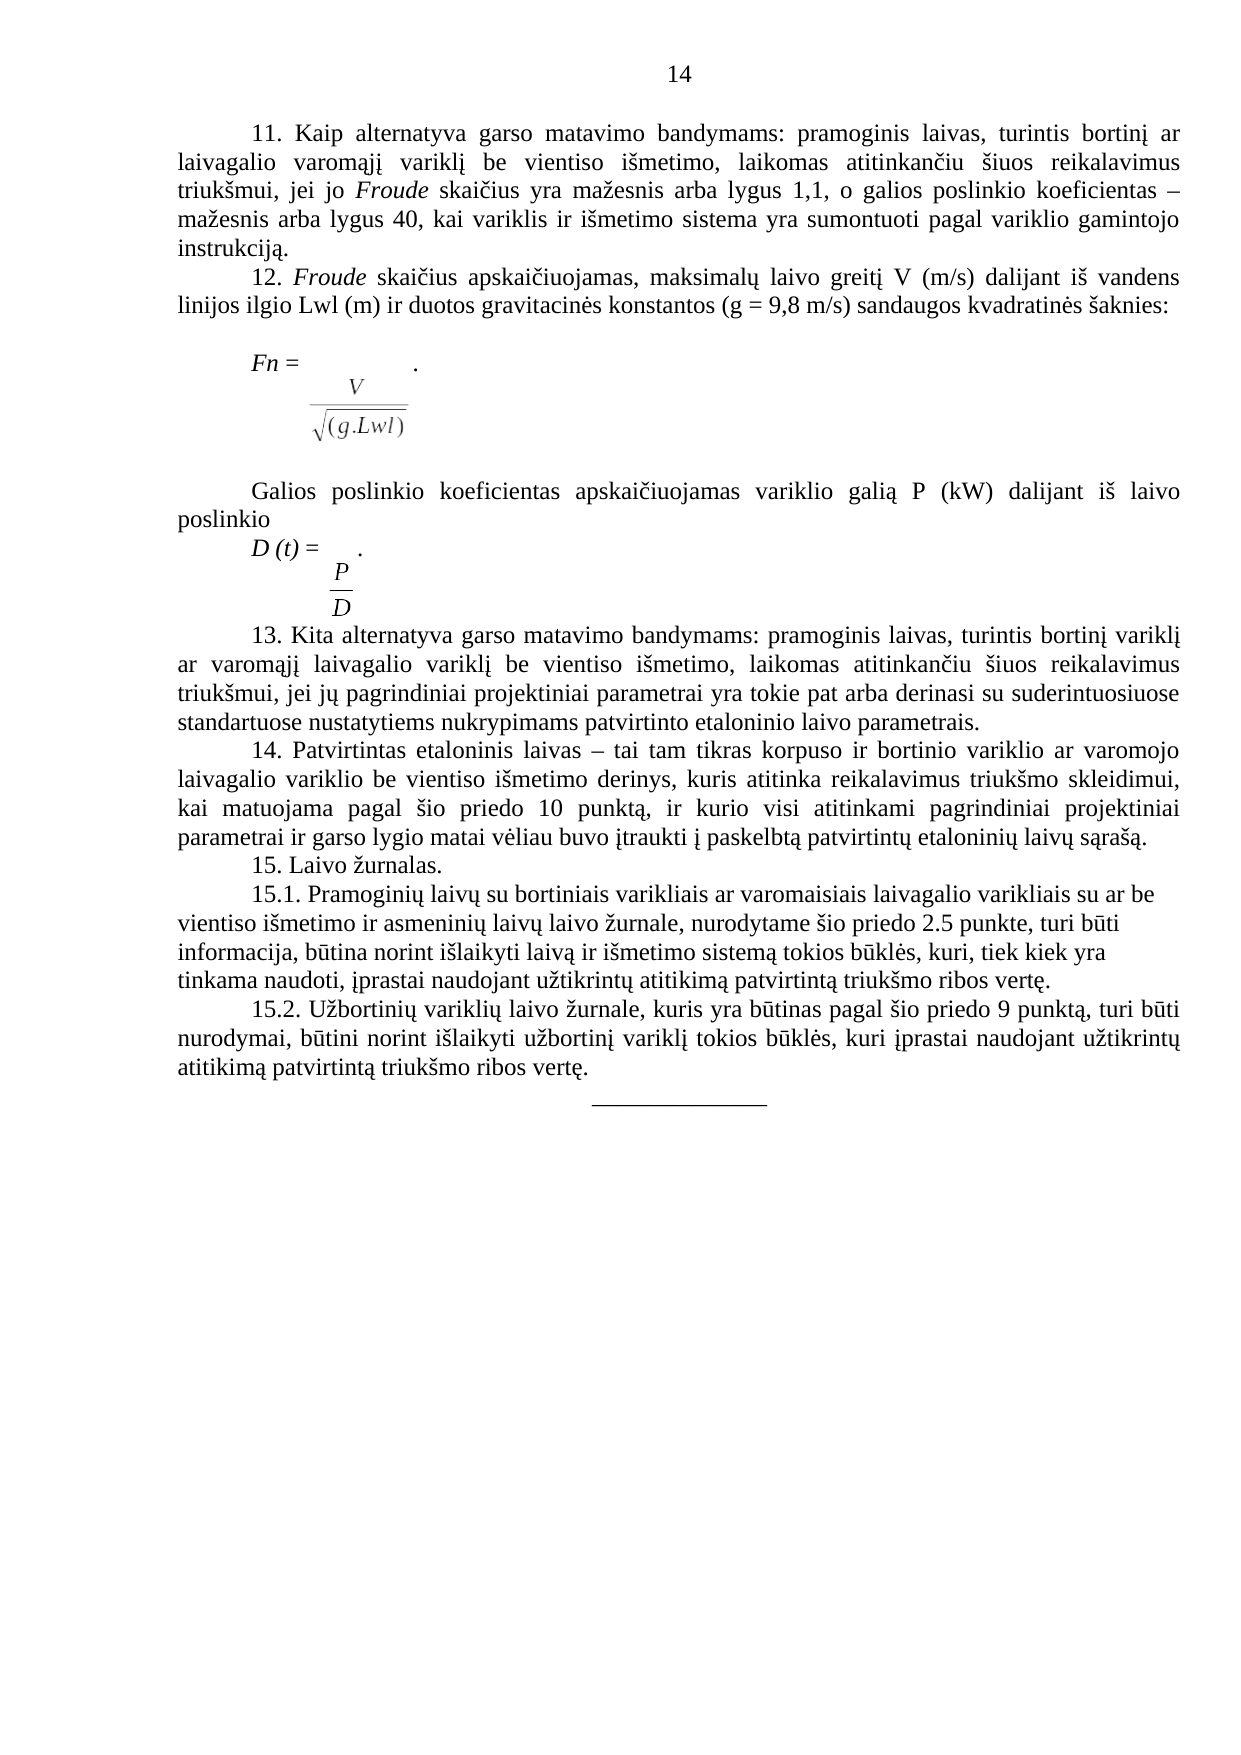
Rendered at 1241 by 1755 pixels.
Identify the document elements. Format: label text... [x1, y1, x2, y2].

text 11. Kaip alternatyva garso matavimo bandymams: pramoginis laivas, turintis bortinį ar laivagalio varomąjį variklį be vientiso išmetimo, laikomas atitinkančiu šiuos reikalavimus triukšmui, jei jo Froude skaičius yra mažesnis arba lygus 1,1, o galios poslinkio koeficientas – mažesnis arba lygus 40, kai variklis ir išmetimo sistema yra sumontuoti pagal variklio gamintojo instrukciją. [177, 118, 1181, 262]
text ______________ [177, 1081, 1181, 1109]
text 13. Kita alternatyva garso matavimo bandymams: pramoginis laivas, turintis bortinį variklį ar varomąjį laivagalio variklį be vientiso išmetimo, laikomas atitinkančiu šiuos reikalavimus triukšmui, jei jų pagrindiniai projektiniai parametrai yra tokie pat arba derinasi su suderintuosiuose standartuose nustatytiems nukrypimams patvirtinto etaloninio laivo parametrais. [177, 621, 1181, 736]
text 14. Patvirtintas etaloninis laivas – tai tam tikras korpuso ir bortinio variklio ar varomojo laivagalio variklio be vientiso išmetimo derinys, kuris atitinka reikalavimus triukšmo skleidimui, kai matuojama pagal šio priedo 10 punktą, ir kurio visi atitinkami pagrindiniai projektiniai parametrai ir garso lygio matai vėliau buvo įtraukti į paskelbtą patvirtintų etaloninių laivų sąrašą. [177, 736, 1181, 851]
text Galios poslinkio koeficientas apskaičiuojamas variklio galią P (kW) dalijant iš laivo poslinkio [177, 476, 1181, 533]
text Fn = . [177, 348, 1181, 447]
text 15.2. Užbortinių variklių laivo žurnale, kuris yra būtinas pagal šio priedo 9 punktą, turi būti nurodymai, būtini norint išlaikyti užbortinį variklį tokios būklės, kuri įprastai naudojant užtikrintų atitikimą patvirtintą triukšmo ribos vertę. [177, 994, 1181, 1081]
text 15. Laivo žurnalas. [177, 851, 1181, 879]
text D (t) = . [177, 533, 1181, 621]
text 15.1. Pramoginių laivų su bortiniais varikliais ar varomaisiais laivagalio varikliais su ar be vientiso išmetimo ir asmeninių laivų laivo žurnale, nurodytame šio priedo 2.5 punkte, turi būti informacija, būtina norint išlaikyti laivą ir išmetimo sistemą tokios būklės, kuri, tiek kiek yra tinkama naudoti, įprastai naudojant užtikrintų atitikimą patvirtintą triukšmo ribos vertę. [177, 879, 1181, 994]
text 12. Froude skaičius apskaičiuojamas, maksimalų laivo greitį V (m/s) dalijant iš vandens linijos ilgio Lwl (m) ir duotos gravitacinės konstantos (g = 9,8 m/s) sandaugos kvadratinės šaknies: [177, 262, 1181, 319]
